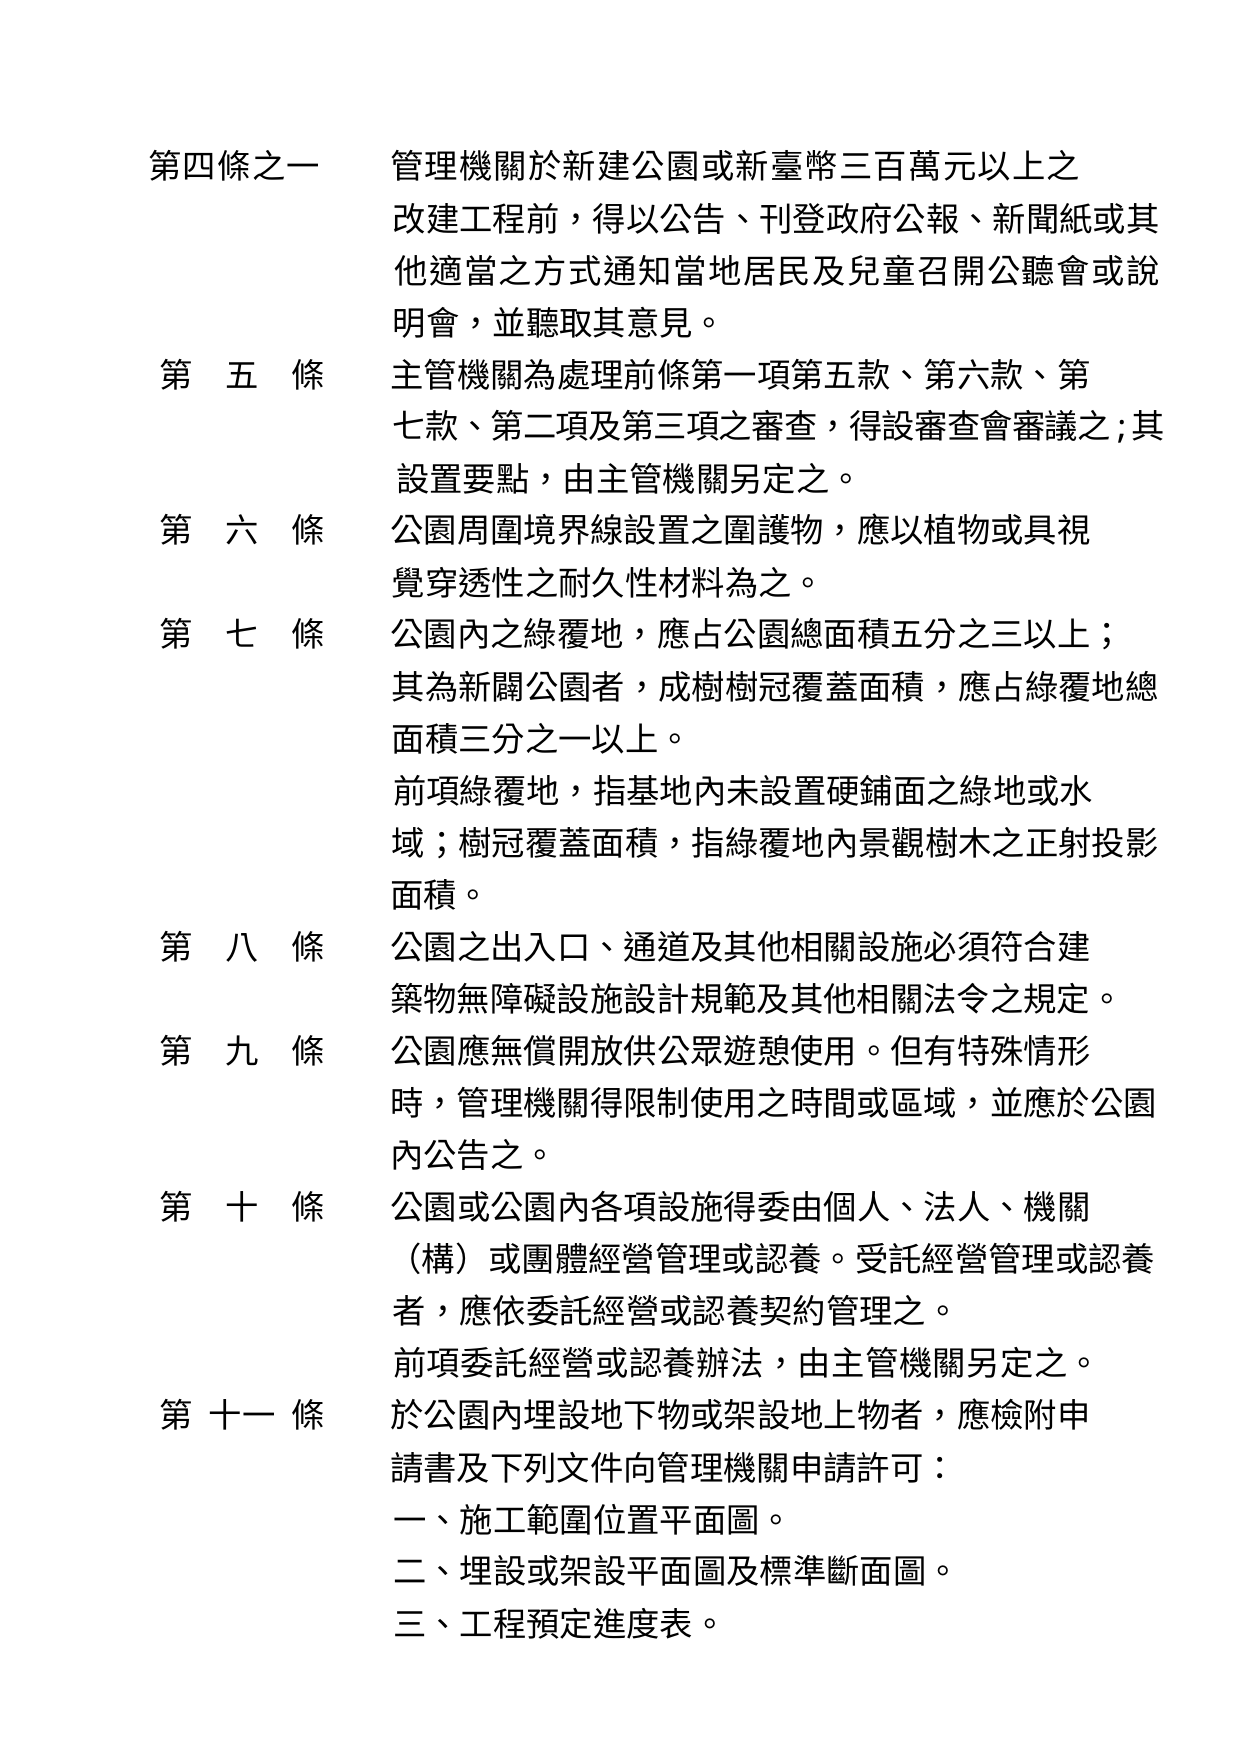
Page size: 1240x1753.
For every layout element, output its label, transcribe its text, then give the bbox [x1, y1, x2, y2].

text 其為新闢公園者，成樹樹冠覆蓋面積，應占綠覆地總 [326, 672, 1229, 706]
text 改建工程前，得以公告、刊登政府公報、新聞紙或其 [326, 204, 1229, 238]
text 第 六 條 公園周圍境界線設置之圍護物，應以植物或具視 [159, 516, 1229, 550]
text 一、施工範圍位置平面圖。 [393, 1504, 1229, 1539]
text （構）或團體經營管理或認養。受託經營管理或認養 [326, 1244, 1229, 1278]
text 第 十一 條 於公園內埋設地下物或架設地上物者，應檢附申 [159, 1400, 1229, 1435]
text 第 七 條 公園內之綠覆地，應占公園總面積五分之三以上； [159, 619, 1229, 654]
text 前項綠覆地，指基地內未設置硬鋪面之綠地或水 [393, 776, 1229, 810]
text 第四條之一 管理機關於新建公園或新臺幣三百萬元以上之 [148, 151, 1229, 186]
text 第 八 條 公園之出入口、通道及其他相關設施必須符合建 [159, 932, 1229, 966]
text 請書及下列文件向管理機關申請許可： [326, 1453, 1229, 1487]
text 他適當之方式通知當地居民及兒童召開公聽會或說 [326, 256, 1229, 290]
text 第 五 條 主管機關為處理前條第一項第五款、第六款、第 [159, 359, 1229, 394]
text 內公告之。 [326, 1140, 1229, 1174]
text 第 十 條 公園或公園內各項設施得委由個人、法人、機關 [159, 1192, 1229, 1226]
text 二、埋設或架設平面圖及標準斷面圖。 [393, 1557, 1229, 1591]
text 明會，並聽取其意見。 [326, 308, 1229, 342]
text 域；樹冠覆蓋面積，指綠覆地內景觀樹木之正射投影 [326, 828, 1229, 862]
text 覺穿透性之耐久性材料為之。 [326, 567, 1229, 602]
text 第 九 條 公園應無償開放供公眾遊憩使用。但有特殊情形 [159, 1036, 1229, 1070]
text 七款、第二項及第三項之審查，得設審查會審議之;其 [326, 412, 1229, 446]
text 設置要點，由主管機關另定之。 [326, 463, 1229, 498]
text 時，管理機關得限制使用之時間或區域，並應於公園 [326, 1088, 1229, 1122]
text 前項委託經營或認養辦法，由主管機關另定之。 [393, 1348, 1229, 1383]
text 者，應依委託經營或認養契約管理之。 [326, 1296, 1229, 1331]
text 三、工程預定進度表。 [393, 1609, 1229, 1643]
text 築物無障礙設施設計規範及其他相關法令之規定。 [326, 984, 1229, 1018]
text 面積三分之一以上。 [326, 724, 1229, 758]
text 面積。 [326, 880, 1229, 914]
